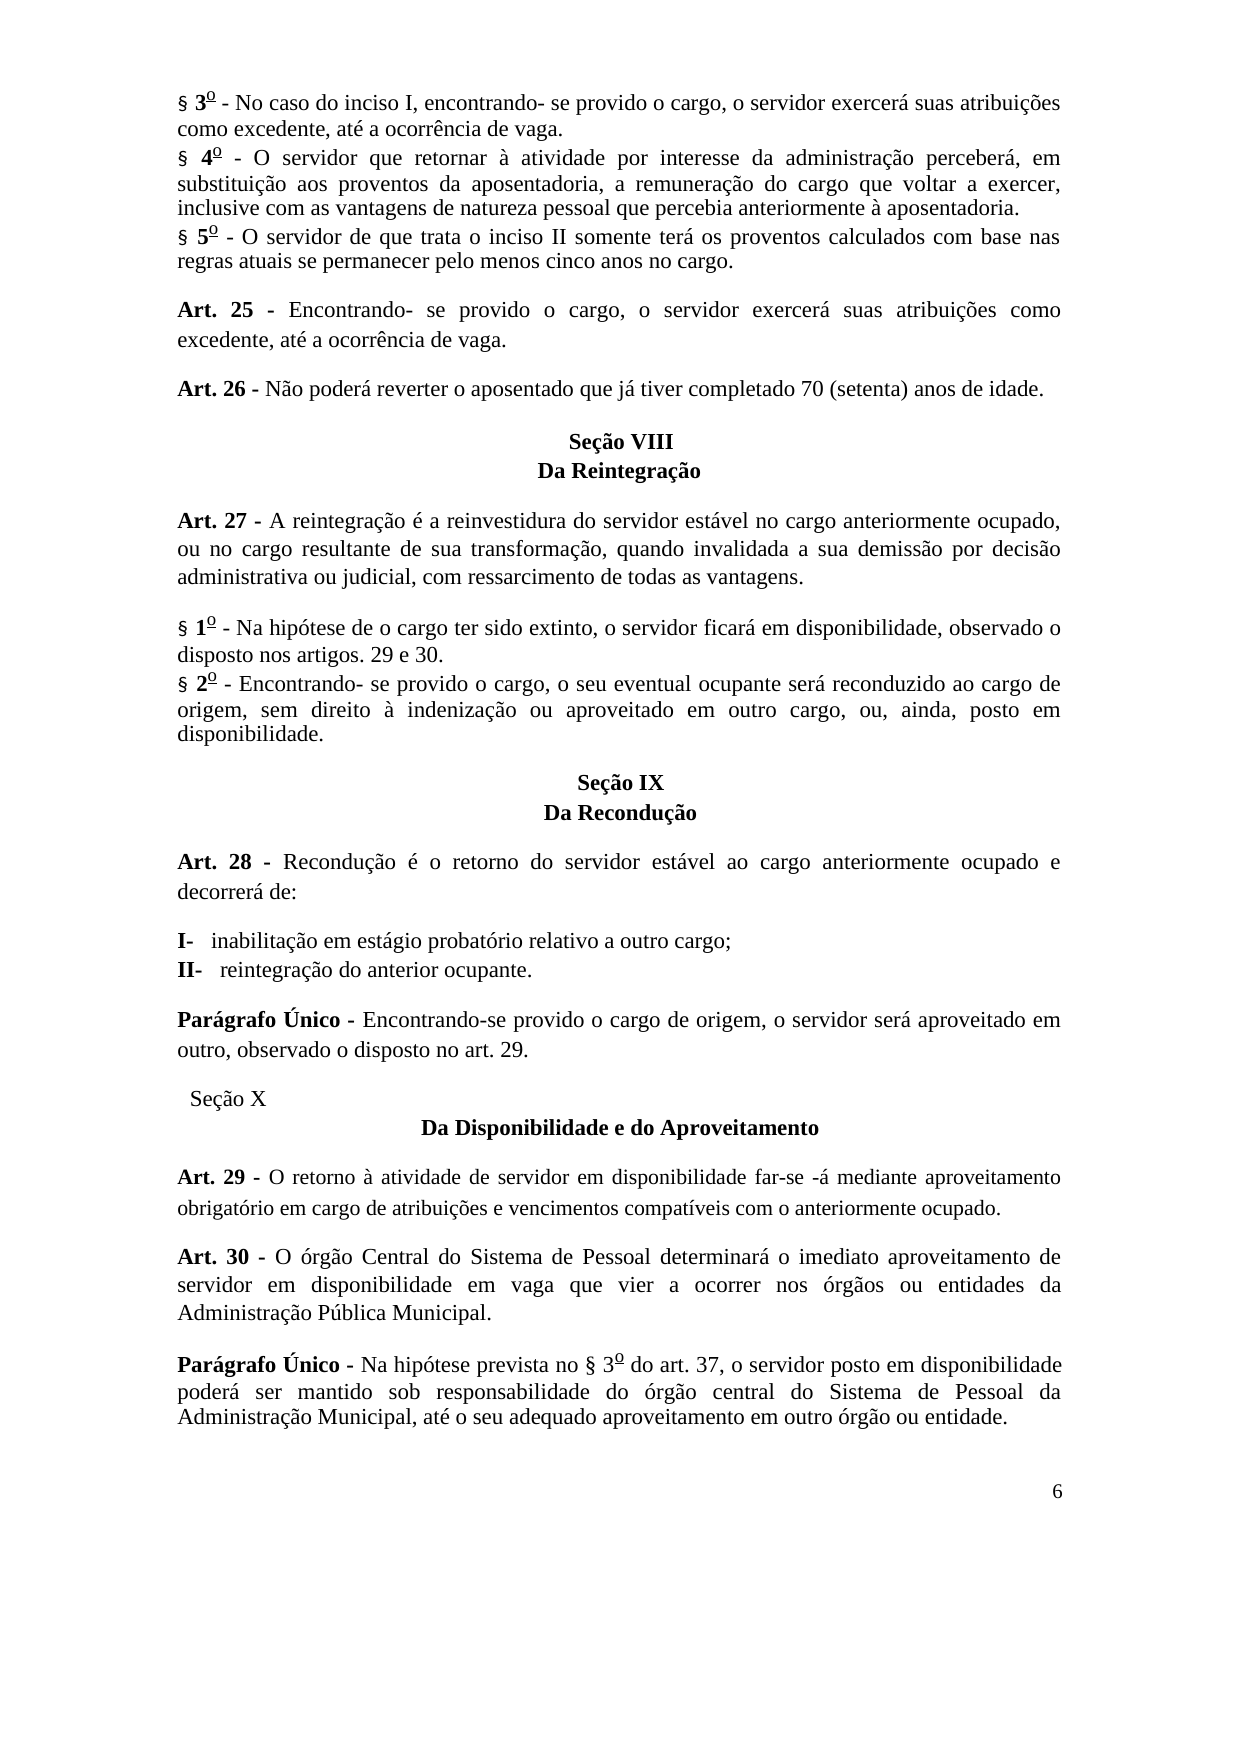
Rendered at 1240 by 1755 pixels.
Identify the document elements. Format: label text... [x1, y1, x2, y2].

text Da Disponibilidade e do Aproveitamento [421, 1114, 1062, 1140]
text Parágrafo Único - Encontrando-se provido o cargo de origem, o servidor será aproveitado em outro, observado o disposto no art. 29. [177, 1006, 1062, 1062]
text Parágrafo Único - Na hipótese prevista no § 3o do art. 37, o servidor posto em disponibilidade poderá ser mantido sob responsabilidade do órgão central do Sistema de Pessoal da Administração Municipal, até o seu adequado aproveitamento em outro órgão ou entidade. [177, 1346, 1062, 1430]
text II- reintegração do anterior ocupante. [177, 956, 1062, 982]
text Art. 28 - Recondução é o retorno do servidor estável ao cargo anteriormente ocupado e decorrerá de: [177, 848, 1062, 904]
text Da Recondução [544, 798, 1062, 825]
list 5o - O servidor de que trata o inciso II somente terá os proventos calculados com base nas regras atuais se permanecer pelo menos cinco anos no cargo. [177, 220, 1062, 274]
text Art. 25 - Encontrando- se provido o cargo, o servidor exercerá suas atribuições como excedente, até a ocorrência de vaga. [177, 296, 1062, 353]
text Seção X [189, 1085, 1062, 1111]
text 6 [1052, 1478, 1062, 1503]
text Art. 30 - O órgão Central do Sistema de Pessoal determinará o imediato aproveitamento de servidor em disponibilidade em vaga que vier a ocorrer nos órgãos ou entidades da Administração Pública Municipal. [177, 1243, 1062, 1325]
text I- inabilitação em estágio probatório relativo a outro cargo; [177, 927, 1062, 953]
text Da Reintegração [537, 457, 1062, 484]
list 1o - Na hipótese de o cargo ter sido extinto, o servidor ficará em disponibilidade, observado o disposto nos artigos. 29 e 30. [177, 610, 1062, 667]
text Seção VIII [569, 428, 1062, 454]
text Art. 29 - O retorno à atividade de servidor em disponibilidade far-se -á mediante aproveitamento obrigatório em cargo de atribuições e vencimentos compatíveis com o anteriormente ocupado. [177, 1164, 1062, 1220]
list 4o - O servidor que retornar à atividade por interesse da administração perceberá, em substituição aos proventos da aposentadoria, a remuneração do cargo que voltar a exercer, inclusive com as vantagens de natureza pessoal que percebia anteriormente à aposentadoria. [177, 141, 1062, 220]
list 2o - Encontrando- se provido o cargo, o seu eventual ocupante será reconduzido ao cargo de origem, sem direito à indenização ou aproveitado em outro cargo, ou, ainda, posto em disponibilidade. [177, 667, 1062, 746]
text Art. 27 - A reintegração é a reinvestidura do servidor estável no cargo anteriormente ocupado, ou no cargo resultante de sua transformação, quando invalidada a sua demissão por decisão administrativa ou judicial, com ressarcimento de todas as vantagens. [177, 507, 1062, 589]
text Art. 26 - Não poderá reverter o aposentado que já tiver completado 70 (setenta) anos de idade. [177, 375, 1062, 401]
list 3o - No caso do inciso I, encontrando- se provido o cargo, o servidor exercerá suas atribuições como excedente, até a ocorrência de vaga. [177, 84, 1062, 141]
text Seção IX [577, 769, 1062, 796]
